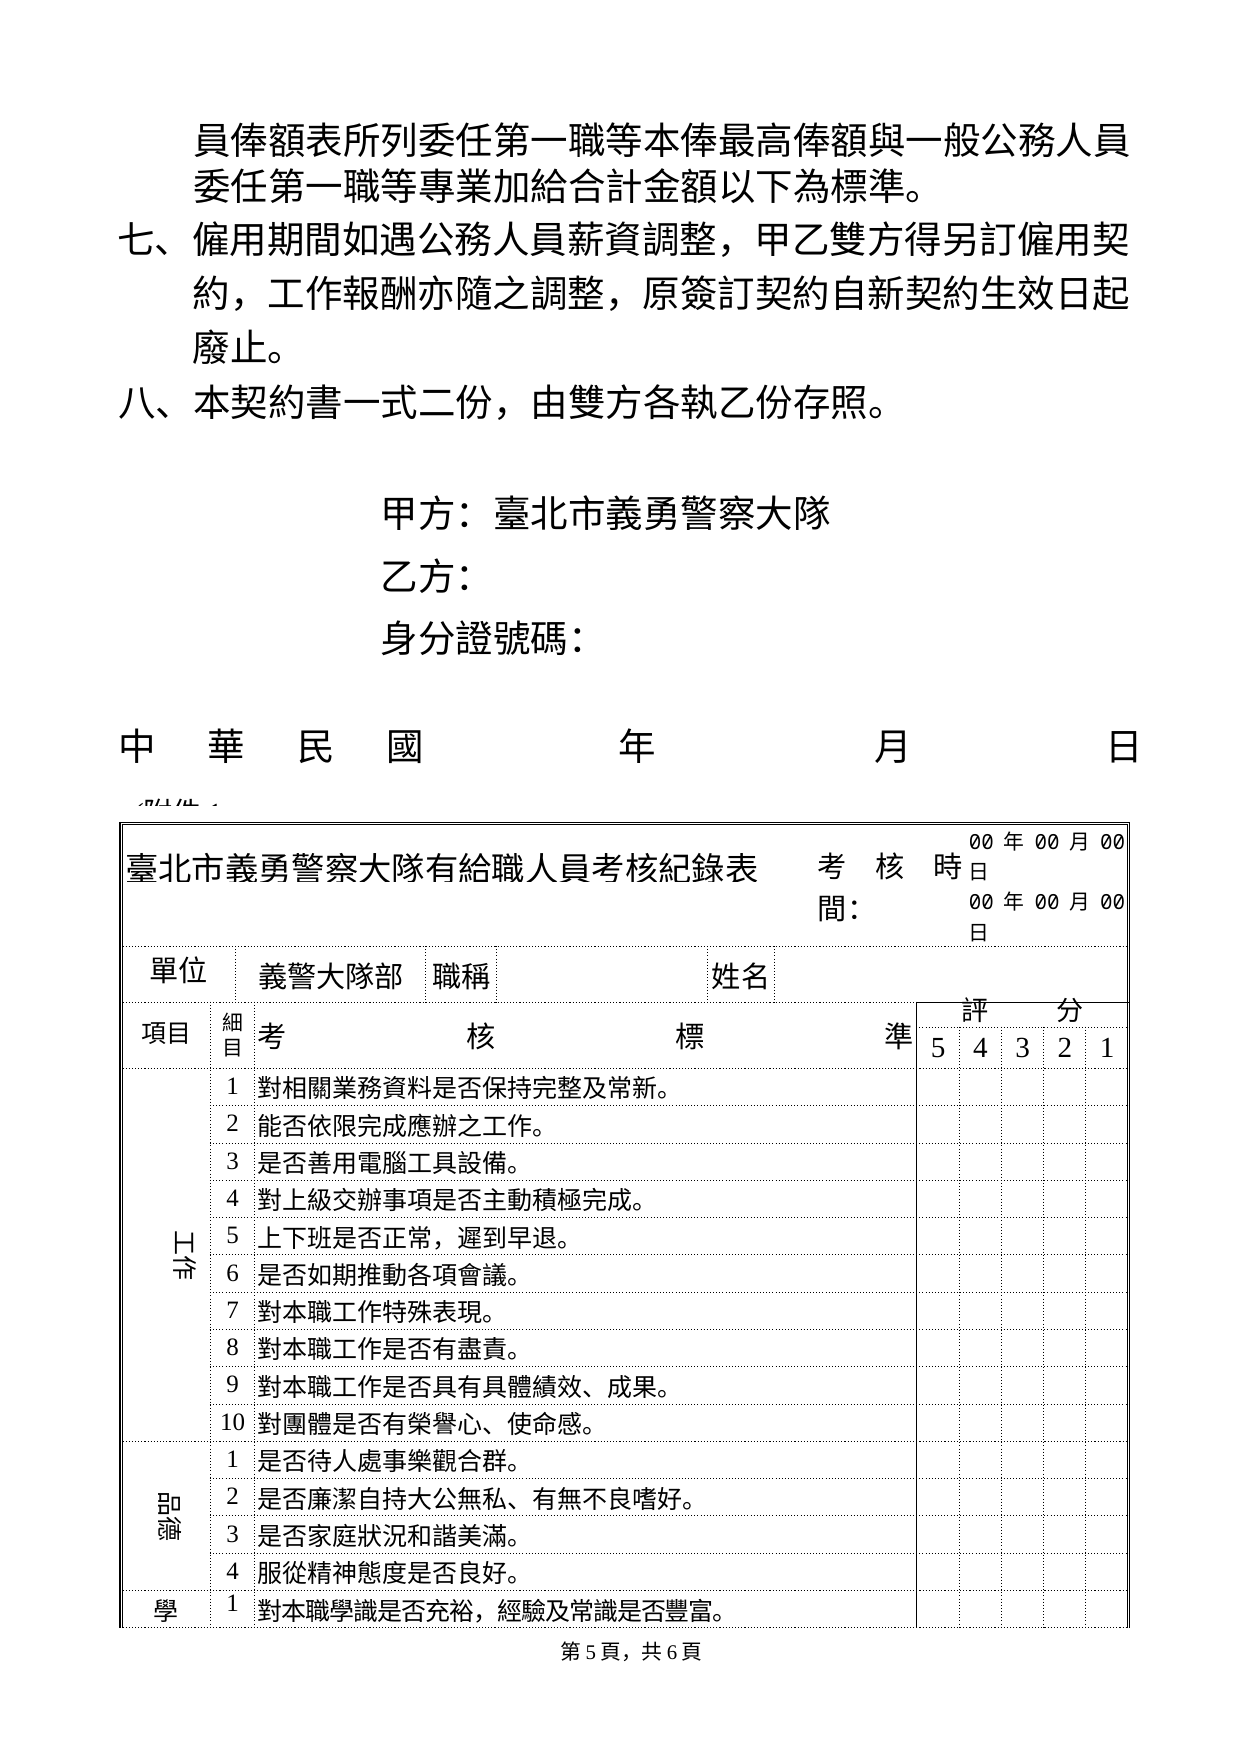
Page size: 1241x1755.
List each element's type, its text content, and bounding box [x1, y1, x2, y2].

table_cell 1 [210, 1068, 254, 1105]
table_cell [959, 1404, 1001, 1441]
table_cell [917, 1590, 959, 1627]
table_cell [917, 1180, 959, 1217]
text 身分證號碼： [118, 603, 1144, 665]
table_cell 學 [123, 1590, 210, 1627]
table_cell 是否廉潔自持大公無私、有無不良嗜好。 [255, 1478, 916, 1515]
table_cell [1001, 1143, 1043, 1180]
text 七、僱用期間如遇公務人員薪資調整，甲乙雙方得另訂僱用契約，工作報酬亦隨之調整，原簽訂契約自新契約生效日起廢止。 [117, 210, 1144, 373]
table_cell 單位 [123, 946, 236, 1002]
table_cell 考核標準 [255, 1002, 916, 1068]
table_cell [1086, 1180, 1127, 1217]
table_cell [1001, 1254, 1043, 1292]
table_cell 6 [210, 1254, 254, 1292]
table_cell 對本職工作特殊表現。 [255, 1292, 916, 1329]
table_cell [1001, 1404, 1043, 1441]
table_cell 工作 [123, 1068, 210, 1441]
table_cell [774, 946, 1127, 1002]
text 乙方： [118, 540, 1144, 603]
table_cell 10 [210, 1404, 254, 1441]
table_cell [959, 1254, 1001, 1292]
table_cell [959, 1180, 1001, 1217]
table_cell 3 [1001, 1027, 1043, 1068]
table_cell [917, 1217, 959, 1254]
table_cell [959, 1441, 1001, 1478]
table_cell [1086, 1590, 1127, 1627]
table_cell [1086, 1105, 1127, 1142]
table_cell 8 [210, 1329, 254, 1366]
table_cell [959, 1590, 1001, 1627]
table_cell [1086, 1292, 1127, 1329]
table_cell 上下班是否正常，遲到早退。 [255, 1217, 916, 1254]
table_cell [1086, 1143, 1127, 1180]
table_cell [1086, 1217, 1127, 1254]
table_cell 對本職學識是否充裕，經驗及常識是否豐富。 [255, 1590, 916, 1627]
table_cell [1086, 1404, 1127, 1441]
table_cell 9 [210, 1366, 254, 1403]
table_cell [917, 1254, 959, 1292]
table_cell 姓名 [707, 946, 774, 1002]
table_cell [1001, 1068, 1043, 1105]
table_cell 1 [210, 1441, 254, 1478]
table_cell [917, 1068, 959, 1105]
table_cell [1044, 1105, 1086, 1142]
table_cell [917, 1404, 959, 1441]
text 甲方：臺北市義勇警察大隊 [118, 478, 1144, 540]
table_cell 對上級交辦事項是否主動積極完成。 [255, 1180, 916, 1217]
table_cell [1001, 1515, 1043, 1553]
table_cell [1001, 1590, 1043, 1627]
table_cell [1001, 1366, 1043, 1403]
table_cell 3 [210, 1515, 254, 1553]
table_cell 3 [210, 1143, 254, 1180]
table_cell [959, 1553, 1001, 1590]
table_cell [1044, 1180, 1086, 1217]
table_cell 是否待人處事樂觀合群。 [255, 1441, 916, 1478]
table_cell [917, 1329, 959, 1366]
table_cell 項目 [123, 1002, 210, 1068]
table_cell [959, 1105, 1001, 1142]
table_cell [1001, 1329, 1043, 1366]
table_cell [1001, 1217, 1043, 1254]
table_cell [1001, 1105, 1043, 1142]
table_cell 2 [210, 1478, 254, 1515]
table_cell 1 [1086, 1027, 1127, 1068]
table_cell [917, 1143, 959, 1180]
table_cell [959, 1068, 1001, 1105]
table_cell [959, 1217, 1001, 1254]
table_cell [1086, 1478, 1127, 1515]
table_cell [959, 1292, 1001, 1329]
table_cell [1044, 1366, 1086, 1403]
table_cell 服從精神態度是否良好。 [255, 1553, 916, 1590]
table_cell [1044, 1329, 1086, 1366]
table_cell [917, 1515, 959, 1553]
table_cell 5 [917, 1027, 959, 1068]
table_cell [1044, 1292, 1086, 1329]
table_header 00年00月00日 00年00月00日 [966, 825, 1127, 946]
table_cell [917, 1292, 959, 1329]
table_header 考核時間： [815, 825, 966, 946]
table_cell [1086, 1329, 1127, 1366]
table_cell [917, 1105, 959, 1142]
table_cell [496, 946, 707, 1002]
text 員俸額表所列委任第一職等本俸最高俸額與一般公務人員委任第一職等專業加給合計金額以下為標準。 [118, 118, 1144, 210]
table_cell [917, 1553, 959, 1590]
table_cell [1086, 1515, 1127, 1553]
table_cell 對本職工作是否具有具體績效、成果。 [255, 1366, 916, 1403]
text 八、本契約書一式二份，由雙方各執乙份存照。 [118, 373, 1144, 427]
table_cell 對團體是否有榮譽心、使命感。 [255, 1404, 916, 1441]
table_cell 4 [959, 1027, 1001, 1068]
table_cell 2 [1044, 1027, 1086, 1068]
table_cell [1001, 1180, 1043, 1217]
table_cell 2 [210, 1105, 254, 1142]
table_cell [1086, 1553, 1127, 1590]
table_cell 1 [210, 1590, 254, 1627]
table_cell [917, 1441, 959, 1478]
table_cell 是否善用電腦工具設備。 [255, 1143, 916, 1180]
table_cell [1001, 1478, 1043, 1515]
table_cell 是否家庭狀況和諧美滿。 [255, 1515, 916, 1553]
table_cell [1044, 1217, 1086, 1254]
text 中 華 民 國 年 月 日 [118, 716, 1144, 771]
table_cell [1001, 1553, 1043, 1590]
table_cell [1044, 1143, 1086, 1180]
table_cell [1044, 1441, 1086, 1478]
table_cell 5 [210, 1217, 254, 1254]
table_cell [1086, 1441, 1127, 1478]
table_cell [1044, 1553, 1086, 1590]
table_cell 品德 [123, 1441, 210, 1590]
table_cell [1086, 1068, 1127, 1105]
table_cell [959, 1515, 1001, 1553]
table_cell [959, 1478, 1001, 1515]
table_cell 對相關業務資料是否保持完整及常新。 [255, 1068, 916, 1105]
table_cell [959, 1329, 1001, 1366]
table_cell 4 [210, 1180, 254, 1217]
table_cell [1044, 1590, 1086, 1627]
table_cell [917, 1366, 959, 1403]
table_cell [1044, 1254, 1086, 1292]
table_cell 職稱 [426, 946, 496, 1002]
table_cell [1044, 1068, 1086, 1105]
table_cell [1044, 1478, 1086, 1515]
table_cell [1001, 1441, 1043, 1478]
table_cell 細目 [210, 1002, 254, 1068]
table_cell 能否依限完成應辦之工作。 [255, 1105, 916, 1142]
table_cell [1086, 1254, 1127, 1292]
table_cell [1001, 1292, 1043, 1329]
table_cell 是否如期推動各項會議。 [255, 1254, 916, 1292]
table_header [123, 825, 815, 946]
table_cell 4 [210, 1553, 254, 1590]
table_cell [1044, 1515, 1086, 1553]
table_cell [1086, 1366, 1127, 1403]
table_cell [917, 1478, 959, 1515]
table_cell 義警大隊部 [236, 946, 426, 1002]
table_cell [1044, 1404, 1086, 1441]
table_cell [959, 1366, 1001, 1403]
table_cell 7 [210, 1292, 254, 1329]
table_cell 對本職工作是否有盡責。 [255, 1329, 916, 1366]
table_cell 評 分 [917, 1003, 1127, 1027]
table_cell [959, 1143, 1001, 1180]
